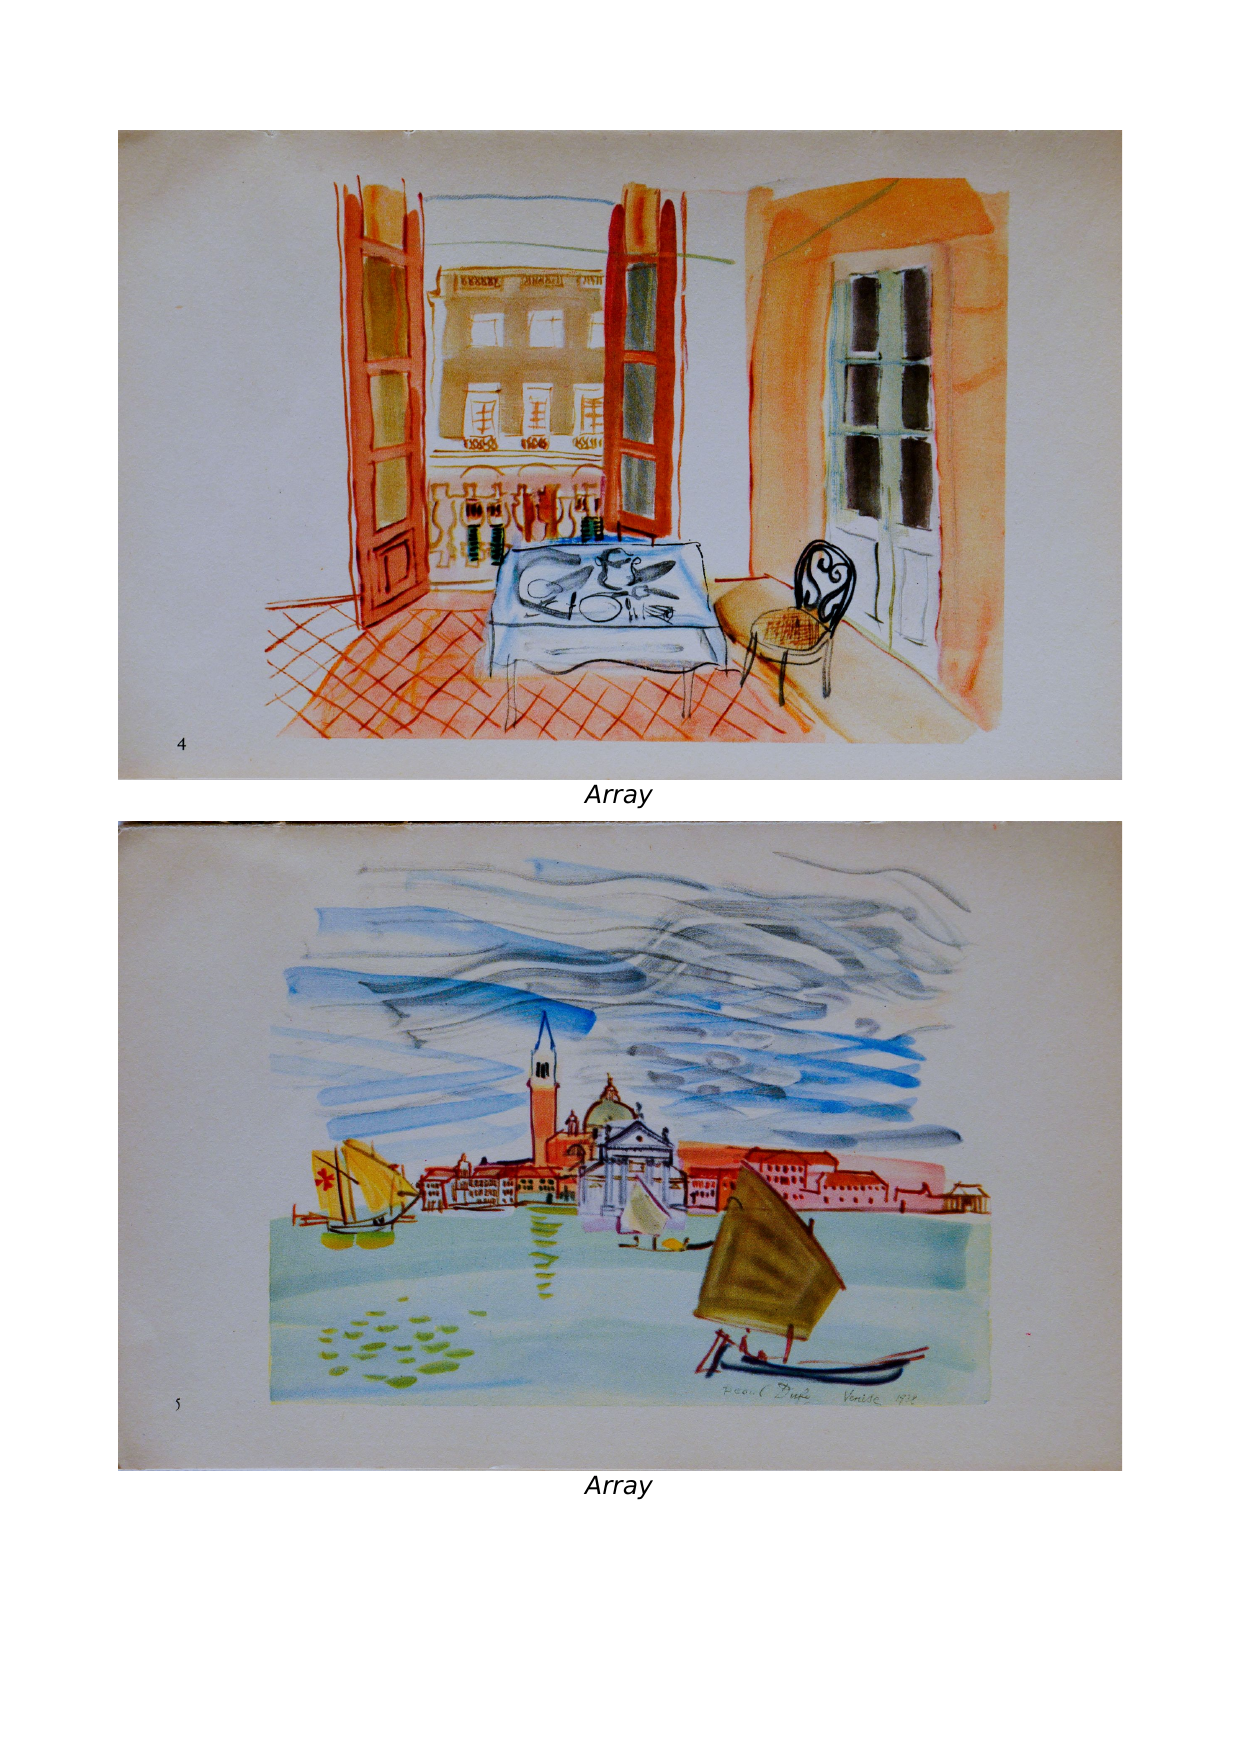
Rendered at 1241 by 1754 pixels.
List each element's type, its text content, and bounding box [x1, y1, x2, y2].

picture [118, 821, 1123, 1471]
picture [118, 130, 1123, 780]
text Array [118, 1471, 1122, 1500]
text Array [118, 780, 1122, 809]
